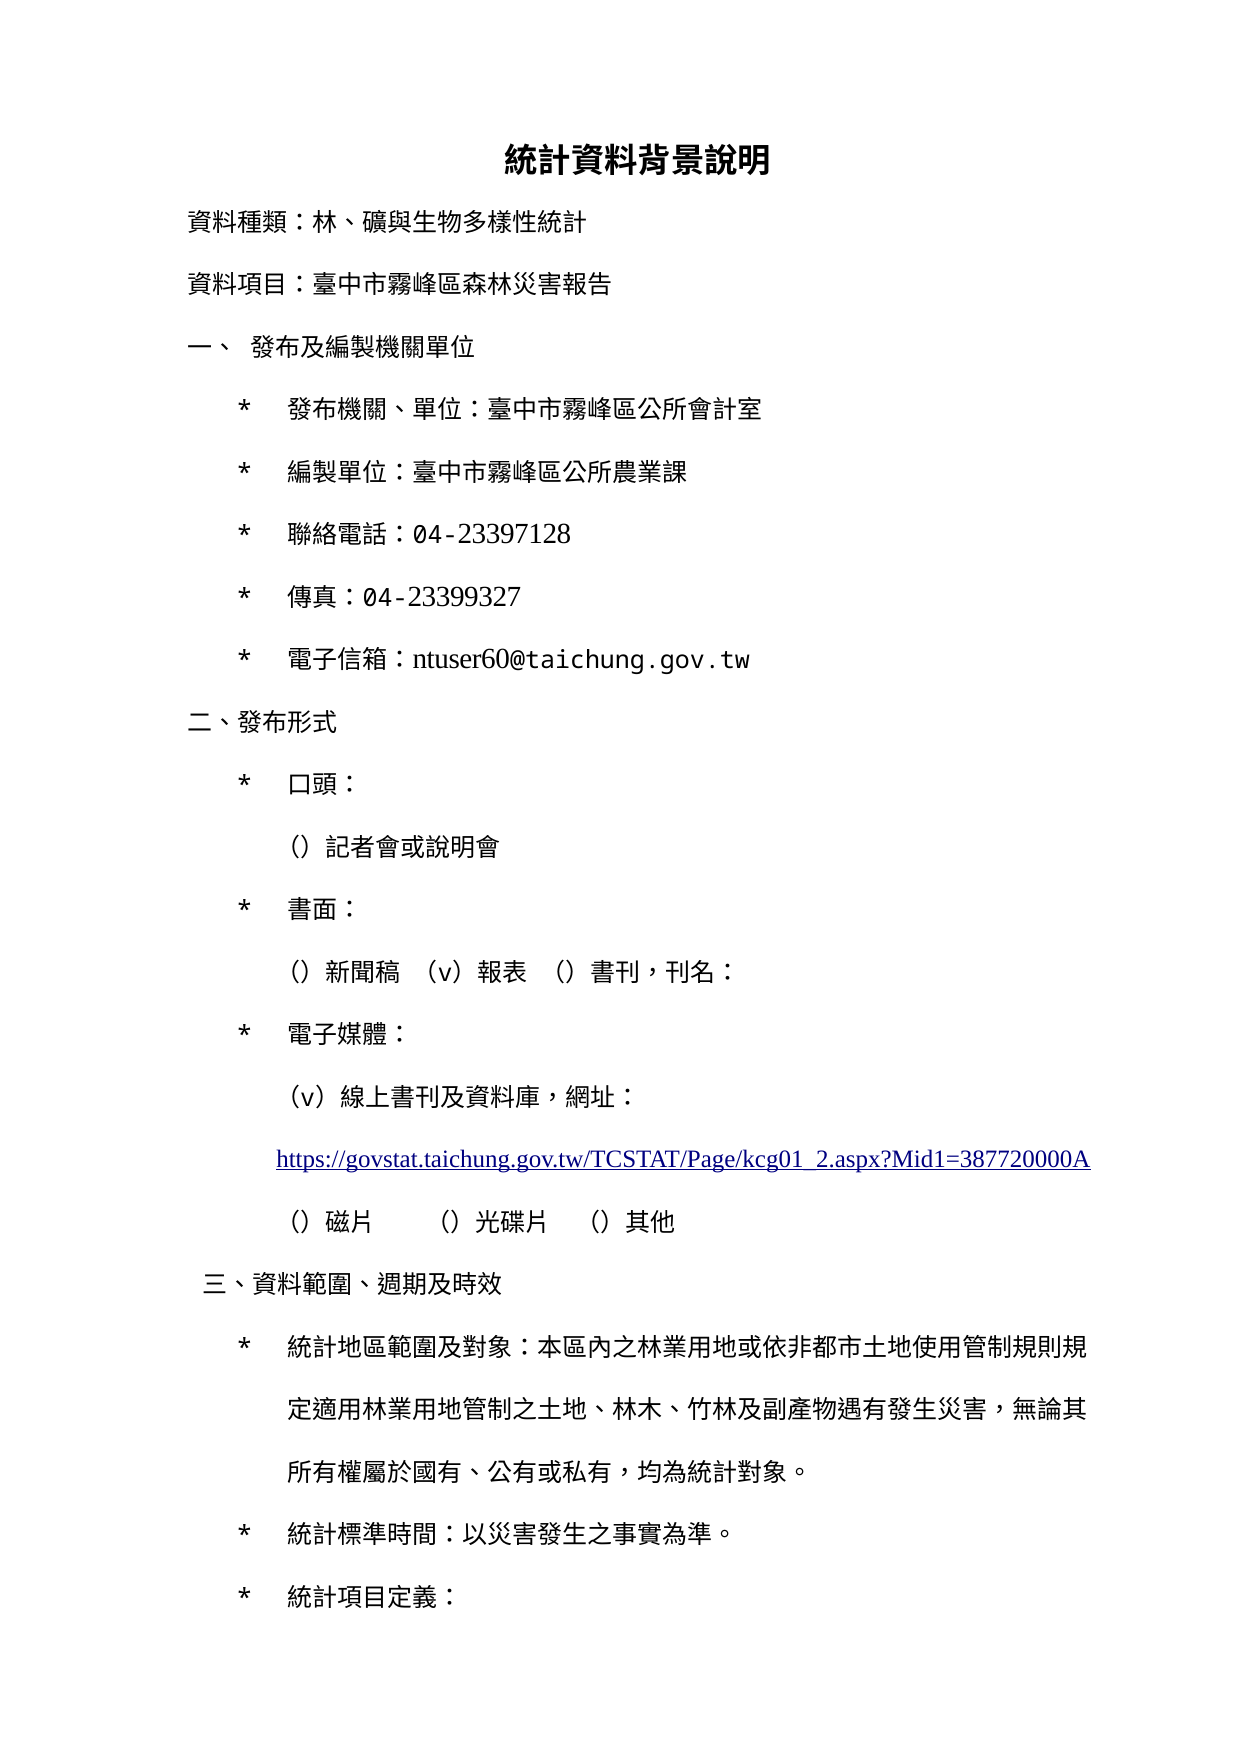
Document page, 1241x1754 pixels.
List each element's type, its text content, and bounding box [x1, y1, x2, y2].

text https://govstat.taichung.gov.tw/TCSTAT/Page/kcg01_2.aspx?Mid1=387720000A [257, 1116, 1122, 1179]
text （v）線上書刊及資料庫，網址： [250, 1054, 1087, 1116]
text （）記者會或說明會 [187, 804, 1087, 866]
text 二、發布形式 [187, 679, 1087, 741]
text 資料項目：臺中市霧峰區森林災害報告 [187, 241, 1087, 304]
list 聯絡電話：04-23397128 [237, 491, 1087, 554]
text 三、資料範圍、週期及時效 [187, 1241, 1087, 1304]
list 統計項目定義： [237, 1554, 1087, 1616]
text 一、 發布及編製機關單位 [187, 304, 1087, 366]
list 發布機關、單位：臺中市霧峰區公所會計室 [237, 366, 1087, 429]
list 口頭： [237, 741, 1087, 804]
list 電子信箱：ntuser60@taichung.gov.tw [237, 616, 1087, 679]
list 統計標準時間：以災害發生之事實為準。 [237, 1491, 1087, 1554]
text 資料種類：林、礦與生物多樣性統計 [187, 179, 1087, 241]
text （）新聞稿 （v）報表 （）書刊，刊名： [187, 929, 1087, 991]
list 書面： [237, 866, 1087, 929]
list 電子媒體： [237, 991, 1087, 1054]
text 統計資料背景說明 [187, 116, 1087, 179]
text （）磁片 （）光碟片 （）其他 [250, 1179, 1087, 1241]
list 統計地區範圍及對象：本區內之林業用地或依非都市土地使用管制規則規定適用林業用地管制之土地、林木、竹林及副產物遇有發生災害，無論其所有權屬於國有、公有或私有，均為統計對象。 [237, 1304, 1087, 1491]
list 傳真：04-23399327 [237, 554, 1087, 616]
list 編製單位：臺中市霧峰區公所農業課 [237, 429, 1087, 491]
